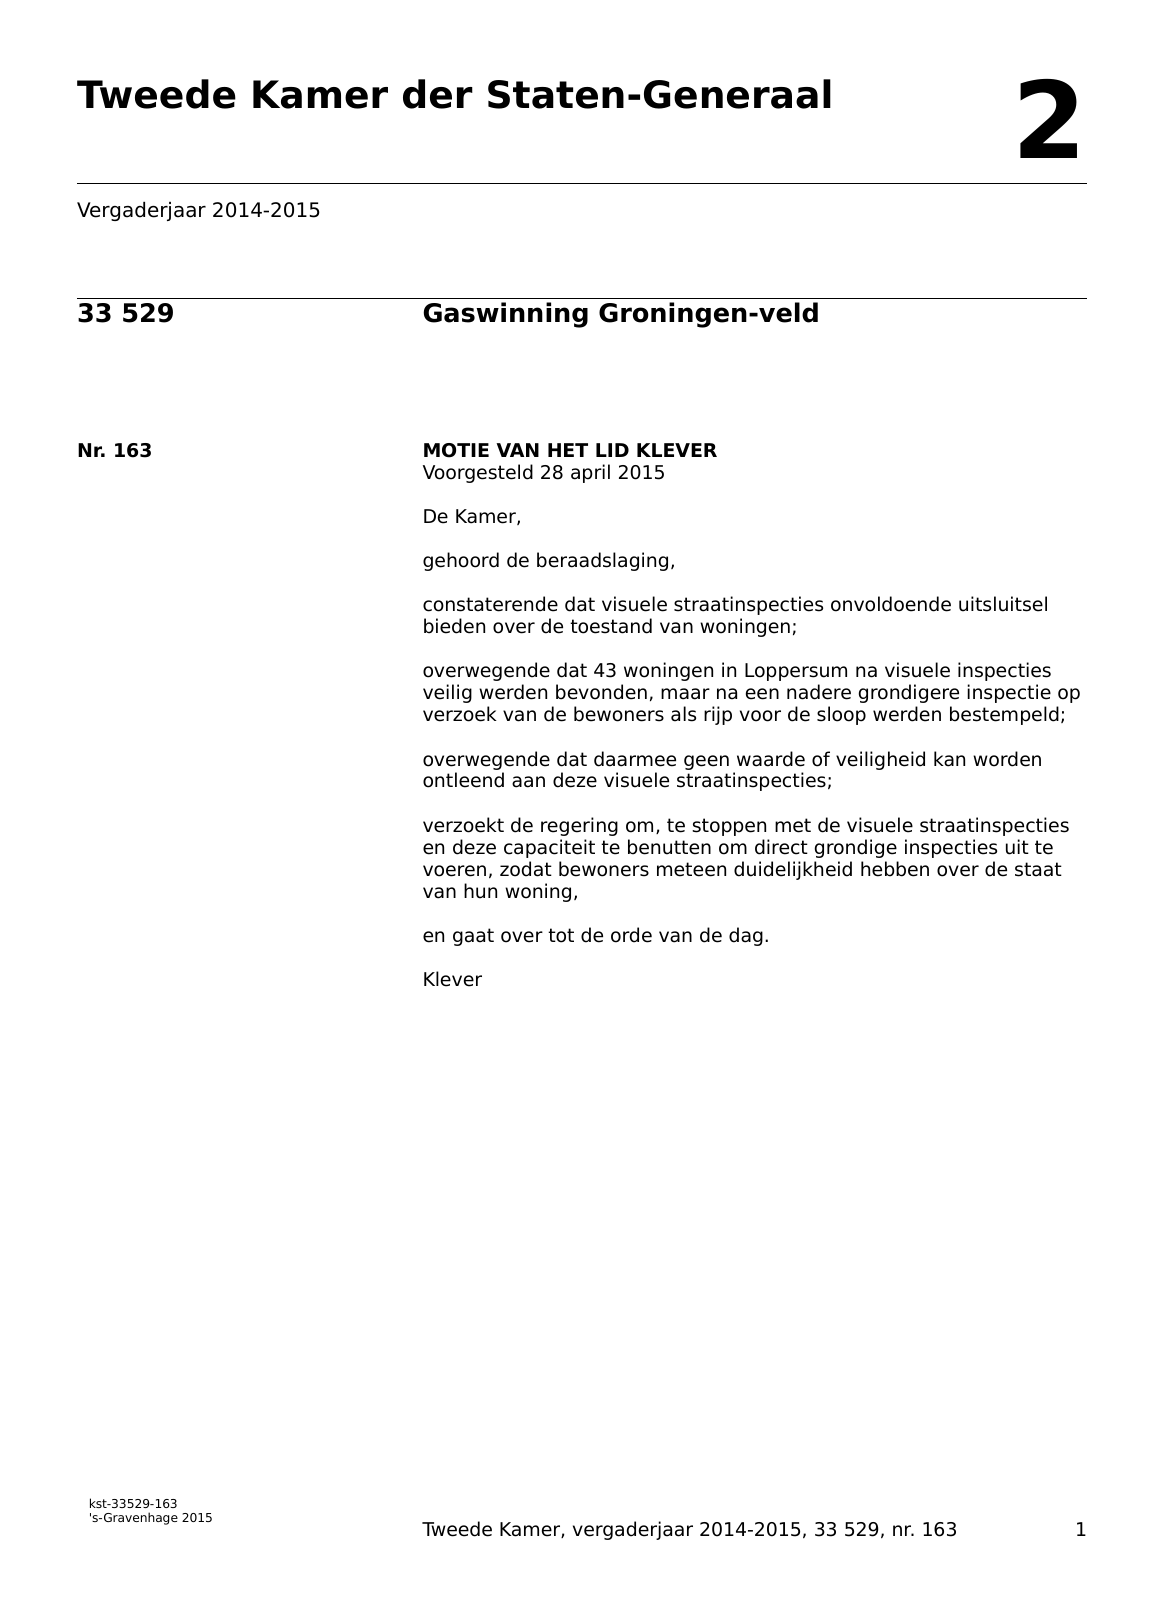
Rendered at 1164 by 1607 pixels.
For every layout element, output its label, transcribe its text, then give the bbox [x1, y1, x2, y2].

text 's-Gravenhage 2015 [88, 1511, 323, 1525]
text constaterende dat visuele straatinspecties onvoldoende uitsluitsel bieden over de toestand van woningen; [422, 594, 1087, 638]
table_header 2 [886, 59, 1087, 183]
text overwegende dat daarmee geen waarde of veiligheid kan worden ontleend aan deze visuele straatinspecties; [422, 748, 1087, 792]
text en gaat over tot de orde van de dag. [422, 925, 1087, 947]
text overwegende dat 43 woningen in Loppersum na visuele inspecties veilig werden bevonden, maar na een nadere grondigere inspectie op verzoek van de bewoners als rijp voor de sloop werden bestempeld; [422, 660, 1087, 726]
text kst-33529-163 [88, 1497, 323, 1511]
subtitle 33 529 Gaswinning Groningen-veld [77, 299, 1087, 329]
table_cell Vergaderjaar 2014-2015 [77, 184, 1087, 298]
text De Kamer, [422, 506, 1087, 528]
subtitle Nr. 163 MOTIE VAN HET LID KLEVER [77, 440, 1087, 462]
text verzoekt de regering om, te stoppen met de visuele straatinspecties en deze capaciteit te benutten om direct grondige inspecties uit te voeren, zodat bewoners meteen duidelijkheid hebben over de staat van hun woning, [422, 814, 1087, 902]
text Klever [422, 969, 1087, 991]
text gehoord de beraadslaging, [422, 550, 1087, 572]
text Voorgesteld 28 april 2015 [422, 462, 1087, 484]
table_header Tweede Kamer der Staten-Generaal [77, 59, 886, 183]
